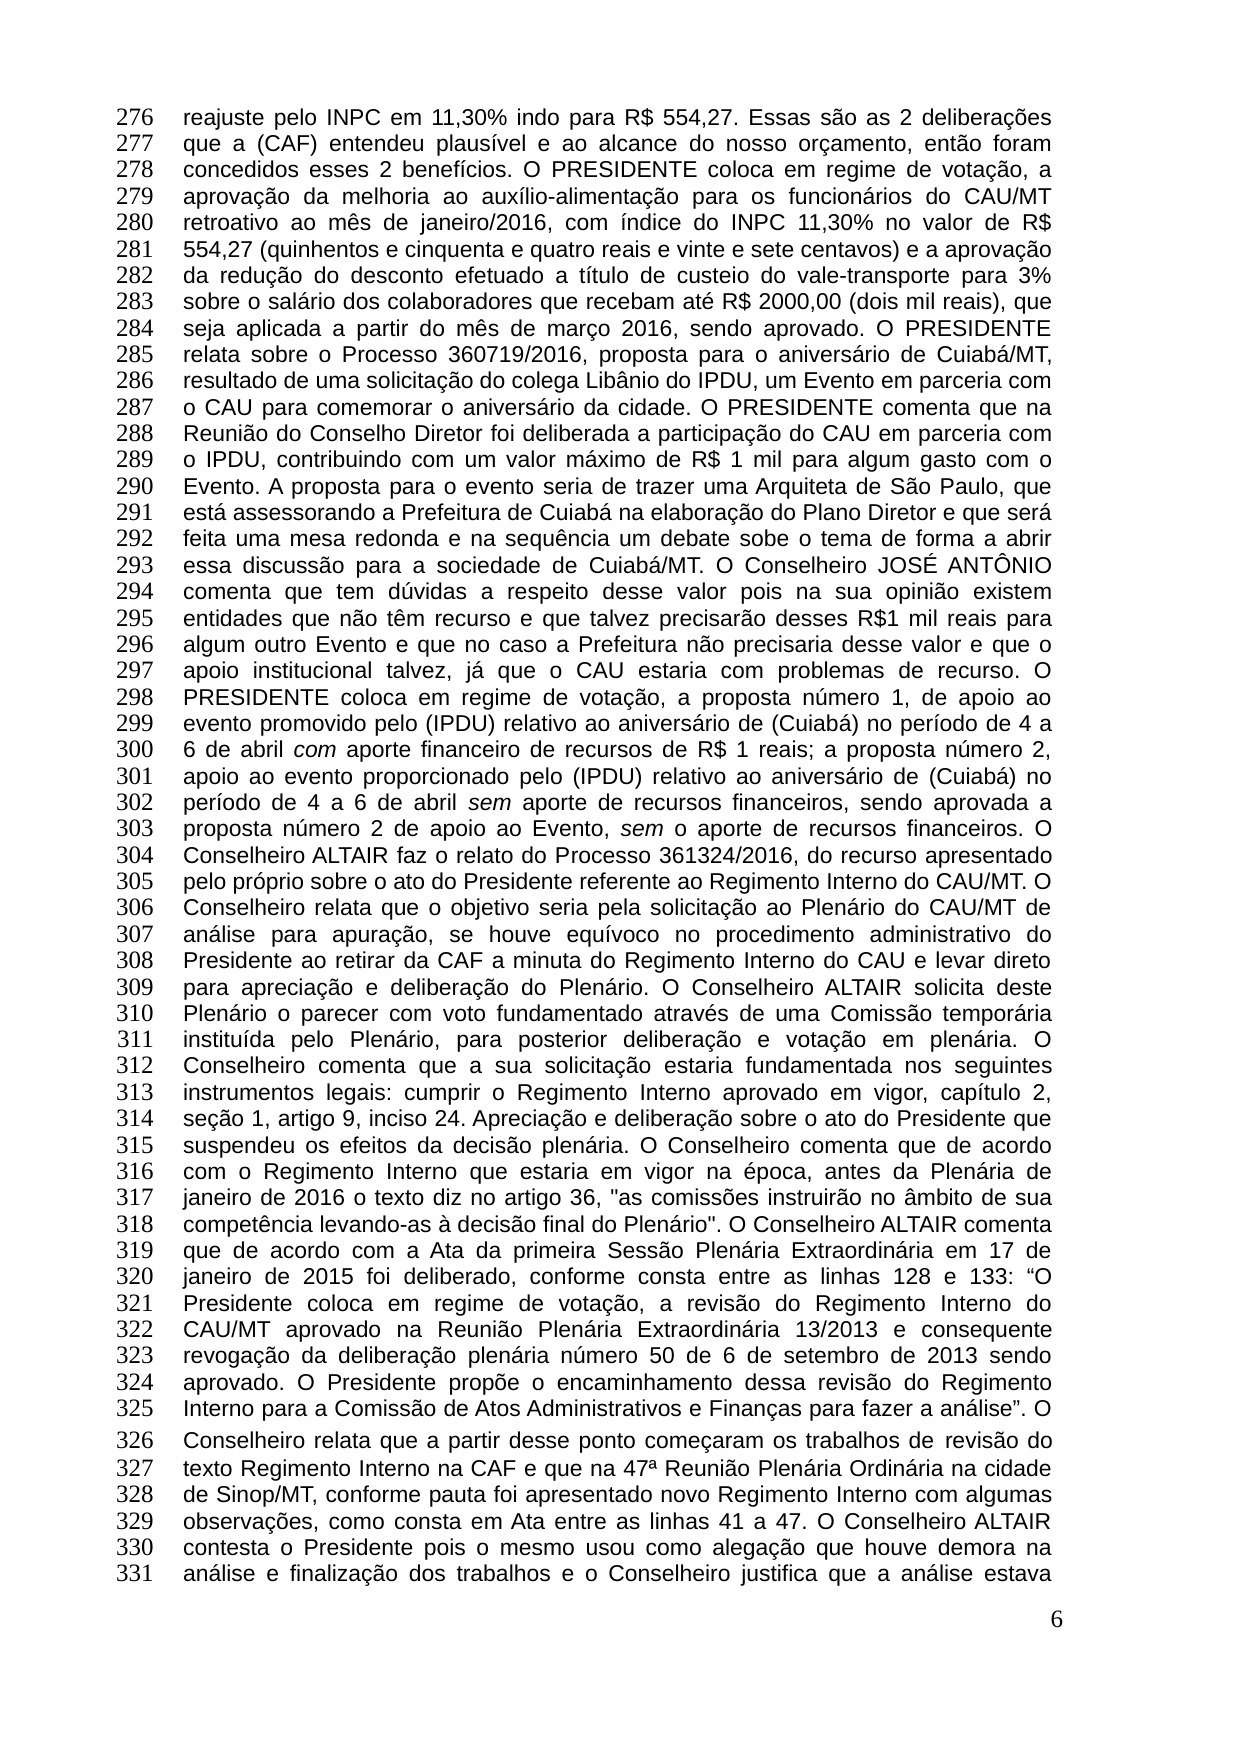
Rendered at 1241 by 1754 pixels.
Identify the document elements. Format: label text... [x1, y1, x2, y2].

text reajuste pelo INPC em 11,30% indo para R$ 554,27. Essas são as 2 deliberações que a (CAF) entendeu plausível e ao alcance do nosso orçamento, então foram concedidos esses 2 benefícios. O PRESIDENTE coloca em regime de votação, a aprovação da melhoria ao auxílio-alimentação para os funcionários do CAU/MT retroativo ao mês de janeiro/2016, com índice do INPC 11,30% no valor de R$ 554,27 (quinhentos e cinquenta e quatro reais e vinte e sete centavos) e a aprovação da redução do desconto efetuado a título de custeio do vale-transporte para 3% sobre o salário dos colaboradores que recebam até R$ 2000,00 (dois mil reais), que seja aplicada a partir do mês de março 2016, sendo aprovado. O PRESIDENTE relata sobre o Processo 360719/2016, proposta para o aniversário de Cuiabá/MT, resultado de uma solicitação do colega Libânio do IPDU, um Evento em parceria com o CAU para comemorar o aniversário da cidade. O PRESIDENTE comenta que na Reunião do Conselho Diretor foi deliberada a participação do CAU em parceria com o IPDU, contribuindo com um valor máximo de R$ 1 mil para algum gasto com o Evento. A proposta para o evento seria de trazer uma Arquiteta de São Paulo, que está assessorando a Prefeitura de Cuiabá na elaboração do Plano Diretor e que será feita uma mesa redonda e na sequência um debate sobe o tema de forma a abrir essa discussão para a sociedade de Cuiabá/MT. O Conselheiro JOSÉ ANTÔNIO comenta que tem dúvidas a respeito desse valor pois na sua opinião existem entidades que não têm recurso e que talvez precisarão desses R$1 mil reais para algum outro Evento e que no caso a Prefeitura não precisaria desse valor e que o apoio institucional talvez, já que o CAU estaria com problemas de recurso. O PRESIDENTE coloca em regime de votação, a proposta número 1, de apoio ao evento promovido pelo (IPDU) relativo ao aniversário de (Cuiabá) no período de 4 a 6 de abril com aporte financeiro de recursos de R$ 1 reais; a proposta número 2, apoio ao evento proporcionado pelo (IPDU) relativo ao aniversário de (Cuiabá) no período de 4 a 6 de abril sem aporte de recursos financeiros, sendo aprovada a proposta número 2 de apoio ao Evento, sem o aporte de recursos financeiros. O Conselheiro ALTAIR faz o relato do Processo 361324/2016, do recurso apresentado pelo próprio sobre o ato do Presidente referente ao Regimento Interno do CAU/MT. O Conselheiro relata que o objetivo seria pela solicitação ao Plenário do CAU/MT de análise para apuração, se houve equívoco no procedimento administrativo do Presidente ao retirar da CAF a minuta do Regimento Interno do CAU e levar direto para apreciação e deliberação do Plenário. O Conselheiro ALTAIR solicita deste Plenário o parecer com voto fundamentado através de uma Comissão temporária instituída pelo Plenário, para posterior deliberação e votação em plenária. O Conselheiro comenta que a sua solicitação estaria fundamentada nos seguintes instrumentos legais: cumprir o Regimento Interno aprovado em vigor, capítulo 2, seção 1, artigo 9, inciso 24. Apreciação e deliberação sobre o ato do Presidente que suspendeu os efeitos da decisão plenária. O Conselheiro comenta que de acordo com o Regimento Interno que estaria em vigor na época, antes da Plenária de janeiro de 2016 o texto diz no artigo 36, "as comissões instruirão no âmbito de sua competência levando-as à decisão final do Plenário". O Conselheiro ALTAIR comenta que de acordo com a Ata da primeira Sessão Plenária Extraordinária em 17 de janeiro de 2015 foi deliberado, conforme consta entre as linhas 128 e 133: “O Presidente coloca em regime de votação, a revisão do Regimento Interno do CAU/MT aprovado na Reunião Plenária Extraordinária 13/2013 e consequente revogação da deliberação plenária número 50 de 6 de setembro de 2013 sendo aprovado. O Presidente propõe o encaminhamento dessa revisão do Regimento Interno para a Comissão de Atos Administrativos e Finanças para fazer a análise”. O Conselheiro relata que a partir desse ponto começaram os trabalhos de revisão do texto Regimento Interno na CAF e que na 47ª Reunião Plenária Ordinária na cidade de Sinop/MT, conforme pauta foi apresentado novo Regimento Interno com algumas observações, como consta em Ata entre as linhas 41 a 47. O Conselheiro ALTAIR contesta o Presidente pois o mesmo usou como alegação que houve demora na análise e finalização dos trabalhos e o Conselheiro justifica que a análise estava [183, 104, 1053, 1587]
